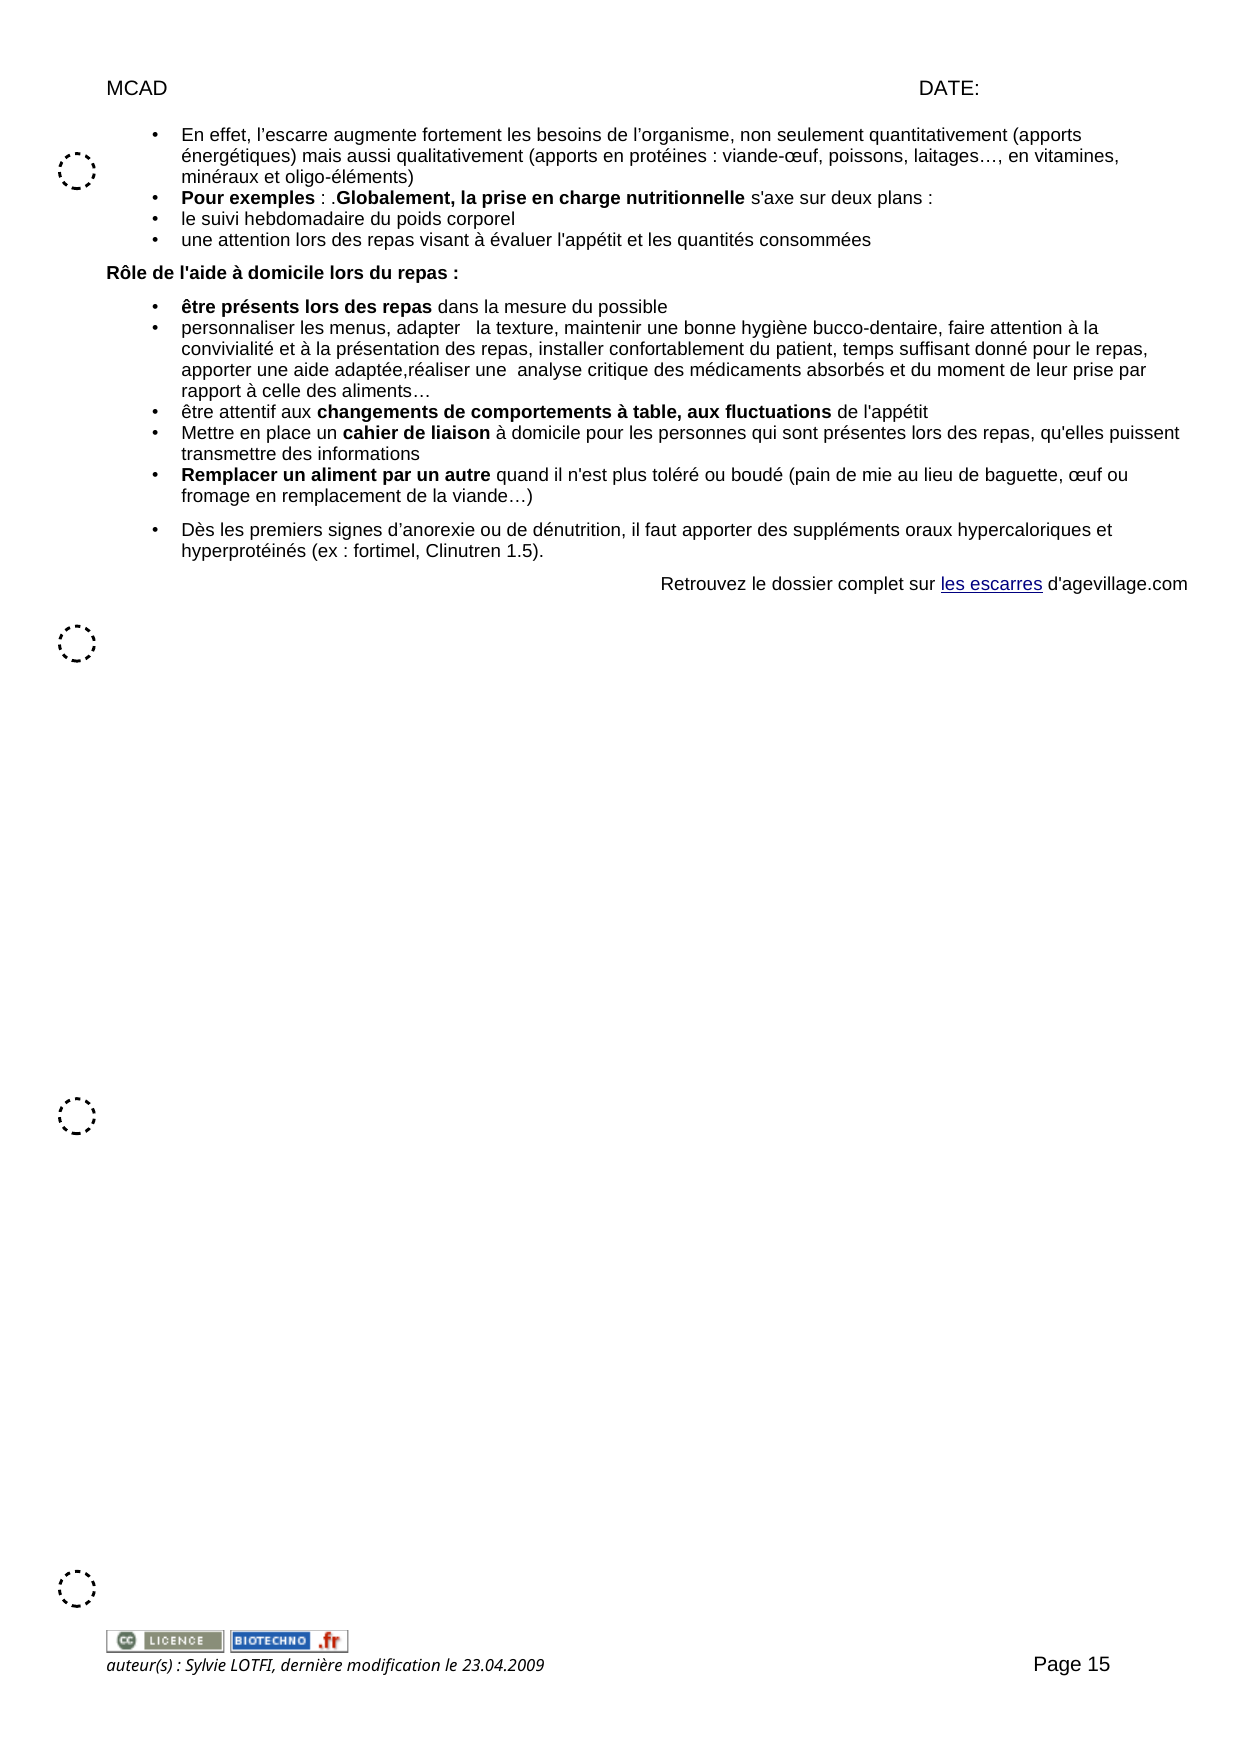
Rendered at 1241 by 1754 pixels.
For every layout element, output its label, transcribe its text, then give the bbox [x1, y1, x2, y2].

list Mettre en place un cahier de liaison à domicile pour les personnes qui sont présentes lors des repas, qu'elles puissent transmettre des informations [152, 422, 1193, 464]
list Pour exemples : .Globalement, la prise en charge nutritionnelle s'axe sur deux plans : [152, 187, 1193, 208]
picture [230, 1630, 349, 1653]
list En effet, l’escarre augmente fortement les besoins de l’organisme, non seulement quantitativement (apports énergétiques) mais aussi qualitativement (apports en protéines : viande-œuf, poissons, laitages…, en vitamines, minéraux et oligo-éléments) [152, 124, 1193, 187]
list le suivi hebdomadaire du poids corporel [152, 208, 1193, 229]
list être présents lors des repas dans la mesure du possible [152, 296, 1193, 317]
list Dès les premiers signes d’anorexie ou de dénutrition, il faut apporter des suppléments oraux hypercaloriques et hyperprotéinés (ex : fortimel, Clinutren 1.5). [152, 519, 1193, 561]
list être attentif aux changements de comportements à table, aux fluctuations de l'appétit [152, 401, 1193, 422]
list Retrouvez le dossier complet sur les escarres d'agevillage.com [152, 574, 1193, 595]
list personnaliser les menus, adapter la texture, maintenir une bonne hygiène bucco-dentaire, faire attention à la convivialité et à la présentation des repas, installer confortablement du patient, temps suffisant donné pour le repas, apporter une aide adaptée,réaliser une analyse critique des médicaments absorbés et du moment de leur prise par rapport à celle des aliments… [152, 317, 1193, 401]
list une attention lors des repas visant à évaluer l'appétit et les quantités consommées [152, 229, 1193, 250]
text Rôle de l'aide à domicile lors du repas : [106, 263, 1193, 284]
picture [106, 1630, 225, 1653]
list Remplacer un aliment par un autre quand il n'est plus toléré ou boudé (pain de mie au lieu de baguette, œuf ou fromage en remplacement de la viande…) [152, 464, 1193, 507]
